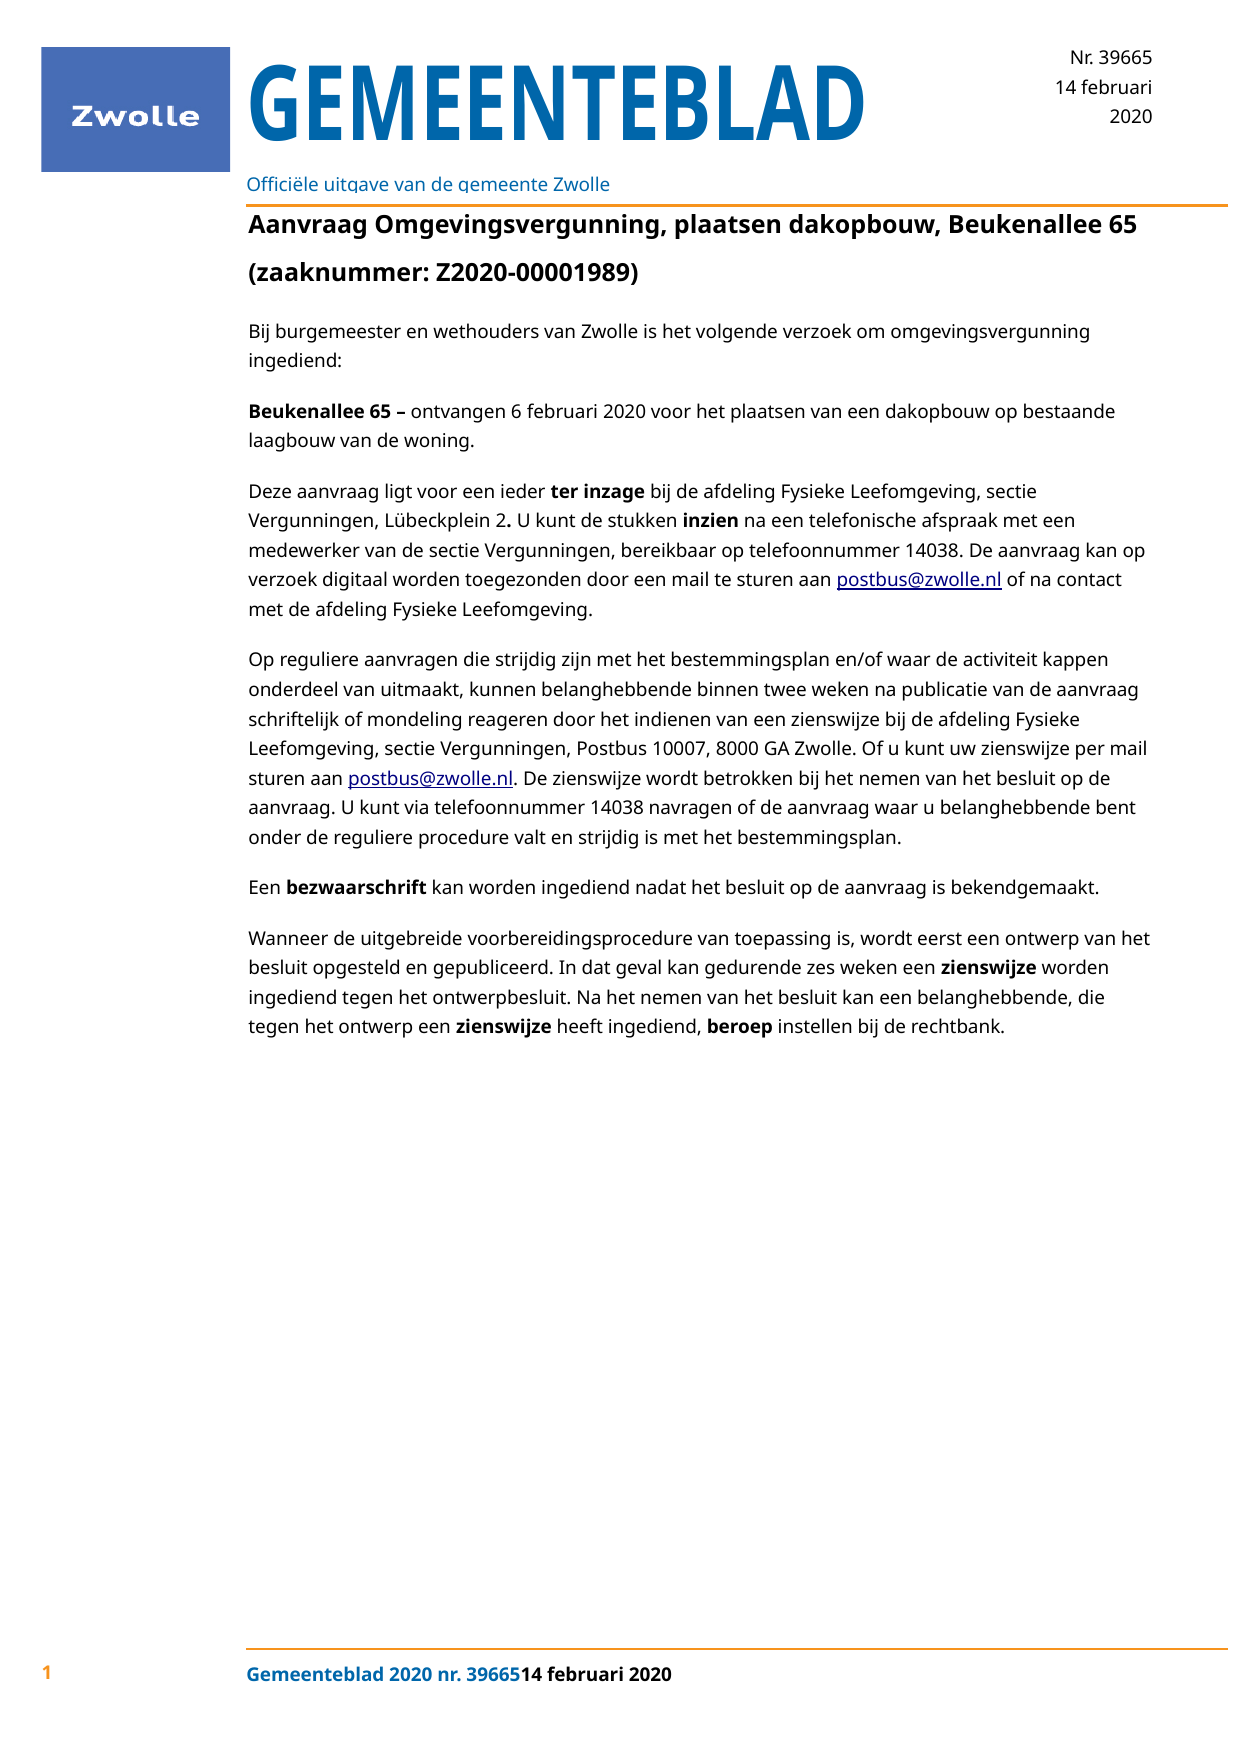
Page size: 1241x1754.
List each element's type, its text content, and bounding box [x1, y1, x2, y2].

text Deze aanvraag ligt voor een ieder ter inzage bij de afdeling Fysieke Leefomgeving, sectie Vergunningen, Lübeckplein 2. U kunt de stukken inzien na een telefonische afspraak met een medewerker van de sectie Vergunningen, bereikbaar op telefoonnummer 14038. De aanvraag kan op verzoek digitaal worden toegezonden door een mail te sturen aan postbus@zwolle.nl of na contact met de afdeling Fysieke Leefomgeving. [248, 478, 1152, 622]
text Op reguliere aanvragen die strijdig zijn met het bestemmingsplan en/of waar de activiteit kappen onderdeel van uitmaakt, kunnen belanghebbende binnen twee weken na publicatie van de aanvraag schriftelijk of mondeling reageren door het indienen van een zienswijze bij de afdeling Fysieke Leefomgeving, sectie Vergunningen, Postbus 10007, 8000 GA Zwolle. Of u kunt uw zienswijze per mail sturen aan postbus@zwolle.nl. De zienswijze wordt betrokken bij het nemen van het besluit op de aanvraag. U kunt via telefoonnummer 14038 navragen of de aanvraag waar u belanghebbende bent onder de reguliere procedure valt en strijdig is met het bestemmingsplan. [248, 647, 1152, 850]
text Aanvraag Omgevingsvergunning, plaatsen dakopbouw, Beukenallee 65 (zaaknummer: Z2020-00001989) [248, 207, 1152, 288]
text Een bezwaarschrift kan worden ingediend nadat het besluit op de aanvraag is bekendgemaakt. [248, 874, 1152, 900]
picture [41, 47, 231, 172]
text Wanneer de uitgebreide voorbereidingsprocedure van toepassing is, wordt eerst een ontwerp van het besluit opgesteld en gepubliceerd. In dat geval kan gedurende zes weken een zienswijze worden ingediend tegen het ontwerpbesluit. Na het nemen van het besluit kan een belanghebbende, die tegen het ontwerp een zienswijze heeft ingediend, beroep instellen bij de rechtbank. [248, 925, 1152, 1039]
text Bij burgemeester en wethouders van Zwolle is het volgende verzoek om omgevingsvergunning ingediend: [248, 318, 1152, 373]
text Beukenallee 65 – ontvangen 6 februari 2020 voor het plaatsen van een dakopbouw op bestaande laagbouw van de woning. [248, 398, 1152, 453]
